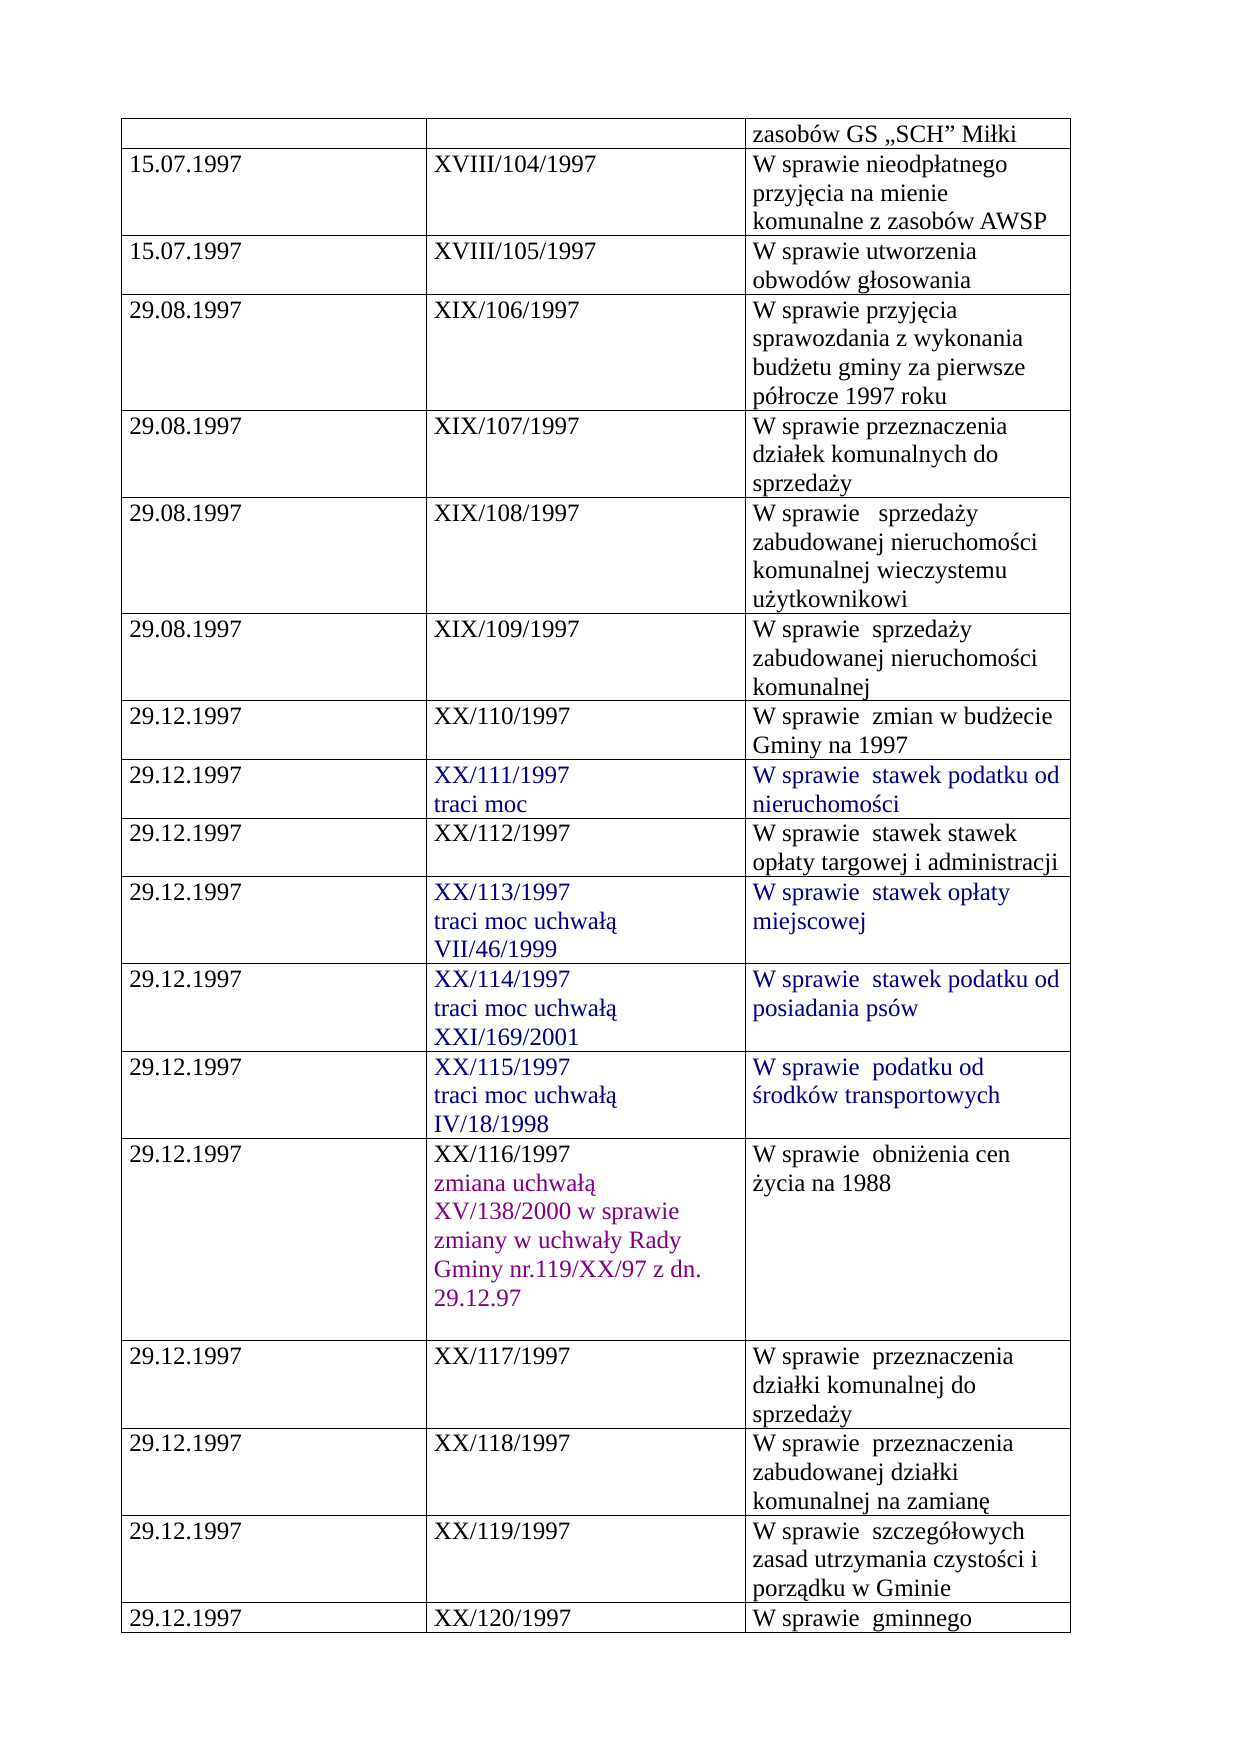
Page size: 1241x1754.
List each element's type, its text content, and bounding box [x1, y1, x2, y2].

table_cell XIX/109/1997 [427, 614, 745, 700]
table_cell 29.08.1997 [122, 295, 426, 410]
table_cell W sprawie szczegółowych zasad utrzymania czystości i porządku w Gminie [746, 1516, 1070, 1602]
table_cell W sprawie nieodpłatnego przyjęcia na mienie komunalne z zasobów AWSP [746, 149, 1070, 235]
table_cell W sprawie przeznaczenia działek komunalnych do sprzedaży [746, 411, 1070, 497]
table_cell XIX/107/1997 [427, 411, 745, 497]
table_cell 29.12.1997 [122, 1052, 426, 1138]
table_cell XX/113/1997 traci moc uchwałą VII/46/1999 [427, 877, 745, 963]
table_cell 29.08.1997 [122, 411, 426, 497]
table_cell W sprawie sprzedaży zabudowanej nieruchomości komunalnej wieczystemu użytkownikowi [746, 498, 1070, 613]
table_cell [122, 119, 426, 148]
table_cell W sprawie gminnego [746, 1603, 1070, 1632]
table_cell W sprawie przeznaczenia zabudowanej działki komunalnej na zamianę [746, 1429, 1070, 1515]
table_cell W sprawie przyjęcia sprawozdania z wykonania budżetu gminy za pierwsze półrocze 1997 roku [746, 295, 1070, 410]
table_cell 29.08.1997 [122, 498, 426, 613]
table_cell 29.12.1997 [122, 1341, 426, 1427]
table_cell W sprawie sprzedaży zabudowanej nieruchomości komunalnej [746, 614, 1070, 700]
table_cell 29.12.1997 [122, 1603, 426, 1632]
table_cell 29.12.1997 [122, 819, 426, 876]
table_cell XX/110/1997 [427, 701, 745, 759]
table_cell XVIII/104/1997 [427, 149, 745, 235]
table_cell W sprawie stawek podatku od nieruchomości [746, 760, 1070, 817]
table_cell W sprawie obniżenia cen życia na 1988 [746, 1139, 1070, 1340]
table_cell XX/114/1997 traci moc uchwałą XXI/169/2001 [427, 964, 745, 1051]
table_cell 29.12.1997 [122, 1139, 426, 1340]
table_cell XVIII/105/1997 [427, 236, 745, 294]
table_cell W sprawie podatku od środków transportowych [746, 1052, 1070, 1138]
table_cell 15.07.1997 [122, 236, 426, 294]
table_cell XX/115/1997 traci moc uchwałą IV/18/1998 [427, 1052, 745, 1138]
table_cell XX/120/1997 [427, 1603, 745, 1632]
table_cell W sprawie przeznaczenia działki komunalnej do sprzedaży [746, 1341, 1070, 1427]
table_cell XX/116/1997 zmiana uchwałą XV/138/2000 w sprawie zmiany w uchwały Rady Gminy nr.119/XX/97 z dn. 29.12.97 [427, 1139, 745, 1340]
table_cell 15.07.1997 [122, 149, 426, 235]
table_cell 29.12.1997 [122, 964, 426, 1051]
table_cell 29.12.1997 [122, 877, 426, 963]
table_cell 29.12.1997 [122, 1516, 426, 1602]
table_cell 29.08.1997 [122, 614, 426, 700]
table_cell XIX/108/1997 [427, 498, 745, 613]
table_cell XIX/106/1997 [427, 295, 745, 410]
table_cell W sprawie stawek stawek opłaty targowej i administracji [746, 819, 1070, 876]
table_cell W sprawie utworzenia obwodów głosowania [746, 236, 1070, 294]
table_cell XX/111/1997 traci moc [427, 760, 745, 817]
table_cell XX/117/1997 [427, 1341, 745, 1427]
table_cell XX/112/1997 [427, 819, 745, 876]
table_cell 29.12.1997 [122, 760, 426, 817]
table_cell XX/118/1997 [427, 1429, 745, 1515]
table_cell W sprawie stawek opłaty miejscowej [746, 877, 1070, 963]
table_cell [427, 119, 745, 148]
table_cell W sprawie zmian w budżecie Gminy na 1997 [746, 701, 1070, 759]
table_cell 29.12.1997 [122, 701, 426, 759]
table_cell XX/119/1997 [427, 1516, 745, 1602]
table_cell 29.12.1997 [122, 1429, 426, 1515]
table_cell zasobów GS „SCH” Miłki [746, 119, 1070, 148]
table_cell W sprawie stawek podatku od posiadania psów [746, 964, 1070, 1051]
